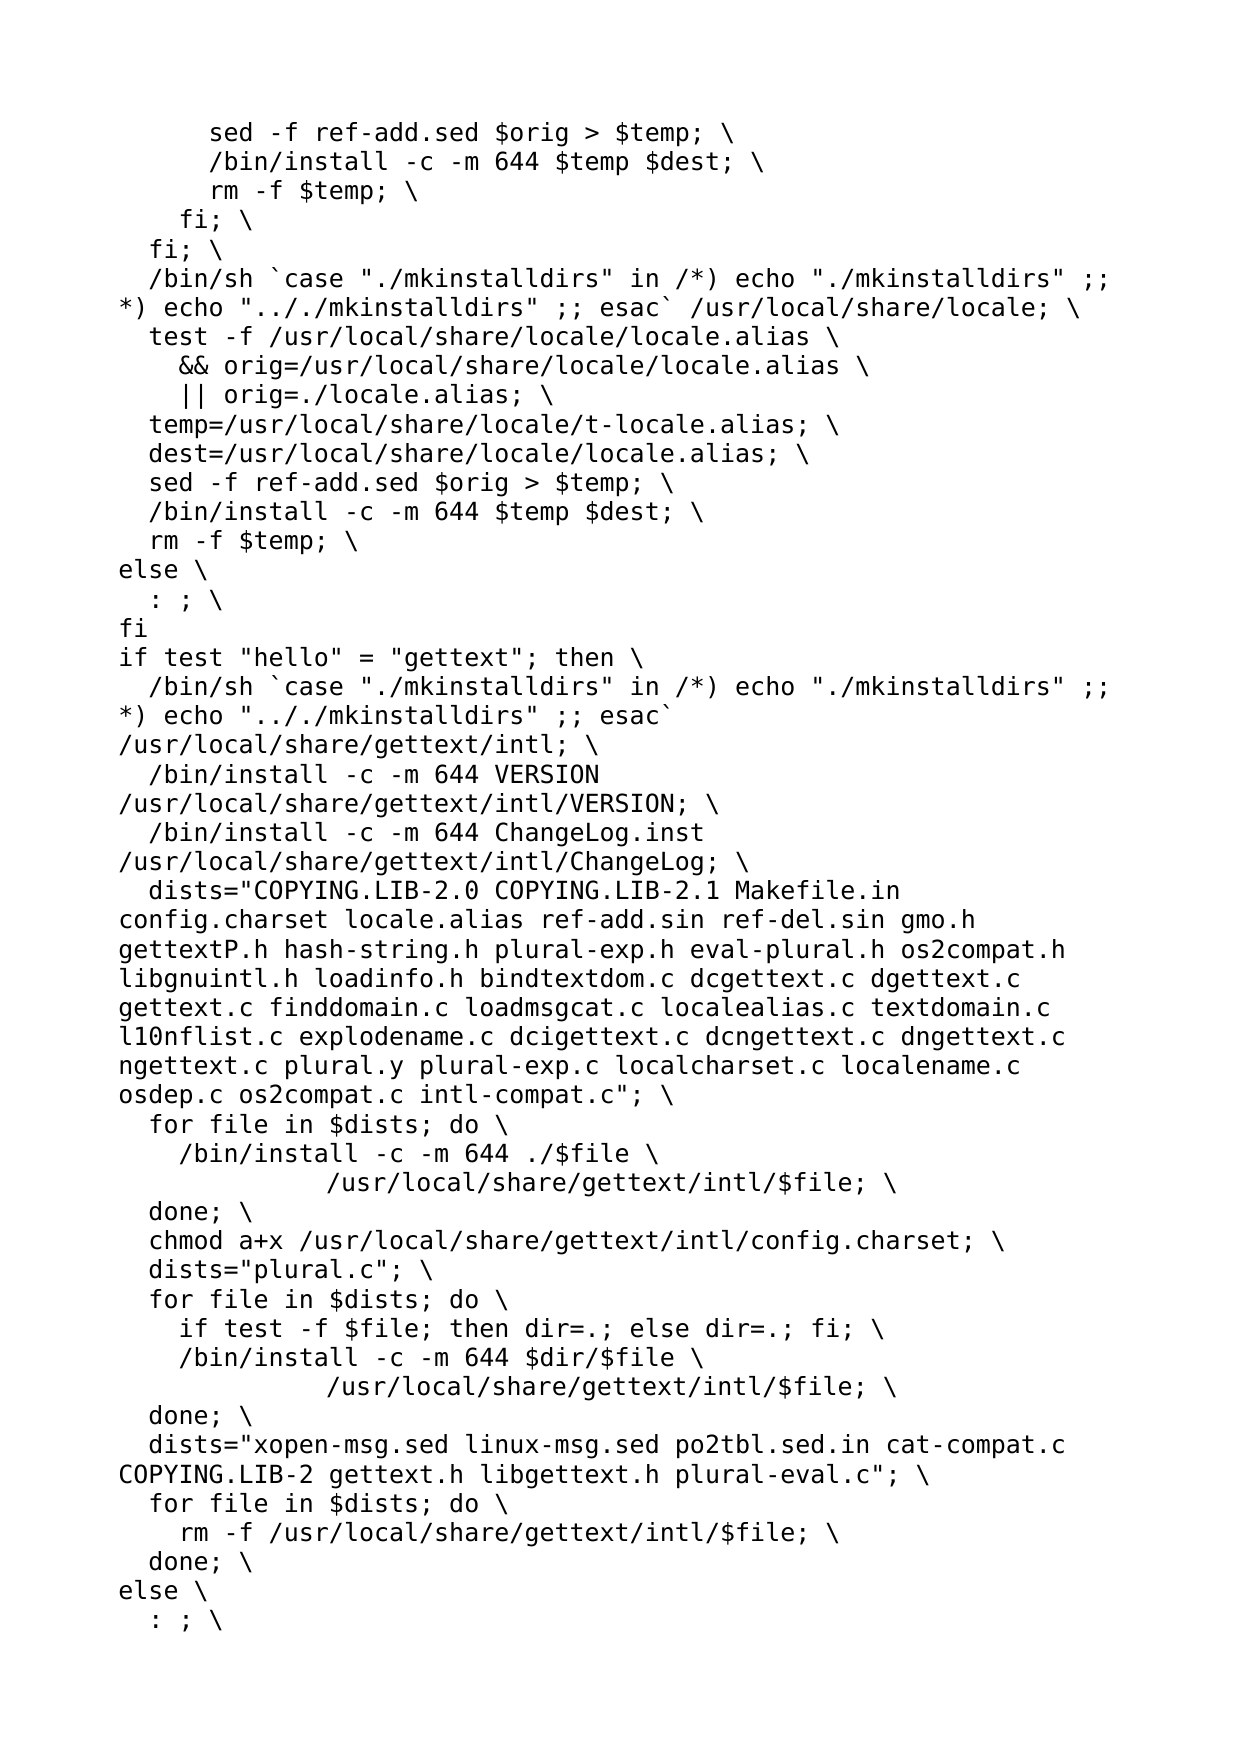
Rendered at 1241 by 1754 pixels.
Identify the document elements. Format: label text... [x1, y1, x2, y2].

text sed -f ref-add.sed $orig > $temp; \ /bin/install -c -m 644 $temp $dest; \ rm -f $temp; \ fi; \ fi; \ /bin/sh `case "./mkinstalldirs" in /*) echo "./mkinstalldirs" ;; *) echo ".././mkinstalldirs" ;; esac` /usr/local/share/locale; \ test -f /usr/local/share/locale/locale.alias \ && orig=/usr/local/share/locale/locale.alias \ || orig=./locale.alias; \ temp=/usr/local/share/locale/t-locale.alias; \ dest=/usr/local/share/locale/locale.alias; \ sed -f ref-add.sed $orig > $temp; \ /bin/install -c -m 644 $temp $dest; \ rm -f $temp; \ else \ : ; \ fi if test "hello" = "gettext"; then \ /bin/sh `case "./mkinstalldirs" in /*) echo "./mkinstalldirs" ;; *) echo ".././mkinstalldirs" ;; esac` /usr/local/share/gettext/intl; \ /bin/install -c -m 644 VERSION /usr/local/share/gettext/intl/VERSION; \ /bin/install -c -m 644 ChangeLog.inst /usr/local/share/gettext/intl/ChangeLog; \ dists="COPYING.LIB-2.0 COPYING.LIB-2.1 Makefile.in config.charset locale.alias ref-add.sin ref-del.sin gmo.h gettextP.h hash-string.h plural-exp.h eval-plural.h os2compat.h libgnuintl.h loadinfo.h bindtextdom.c dcgettext.c dgettext.c gettext.c finddomain.c loadmsgcat.c localealias.c textdomain.c l10nflist.c explodename.c dcigettext.c dcngettext.c dngettext.c ngettext.c plural.y plural-exp.c localcharset.c localename.c osdep.c os2compat.c intl-compat.c"; \ for file in $dists; do \ /bin/install -c -m 644 ./$file \ /usr/local/share/gettext/intl/$file; \ done; \ chmod a+x /usr/local/share/gettext/intl/config.charset; \ dists="plural.c"; \ for file in $dists; do \ if test -f $file; then dir=.; else dir=.; fi; \ /bin/install -c -m 644 $dir/$file \ /usr/local/share/gettext/intl/$file; \ done; \ dists="xopen-msg.sed linux-msg.sed po2tbl.sed.in cat-compat.c COPYING.LIB-2 gettext.h libgettext.h plural-eval.c"; \ for file in $dists; do \ rm -f /usr/local/share/gettext/intl/$file; \ done; \ else \ : ; \ [118, 118, 1122, 1635]
